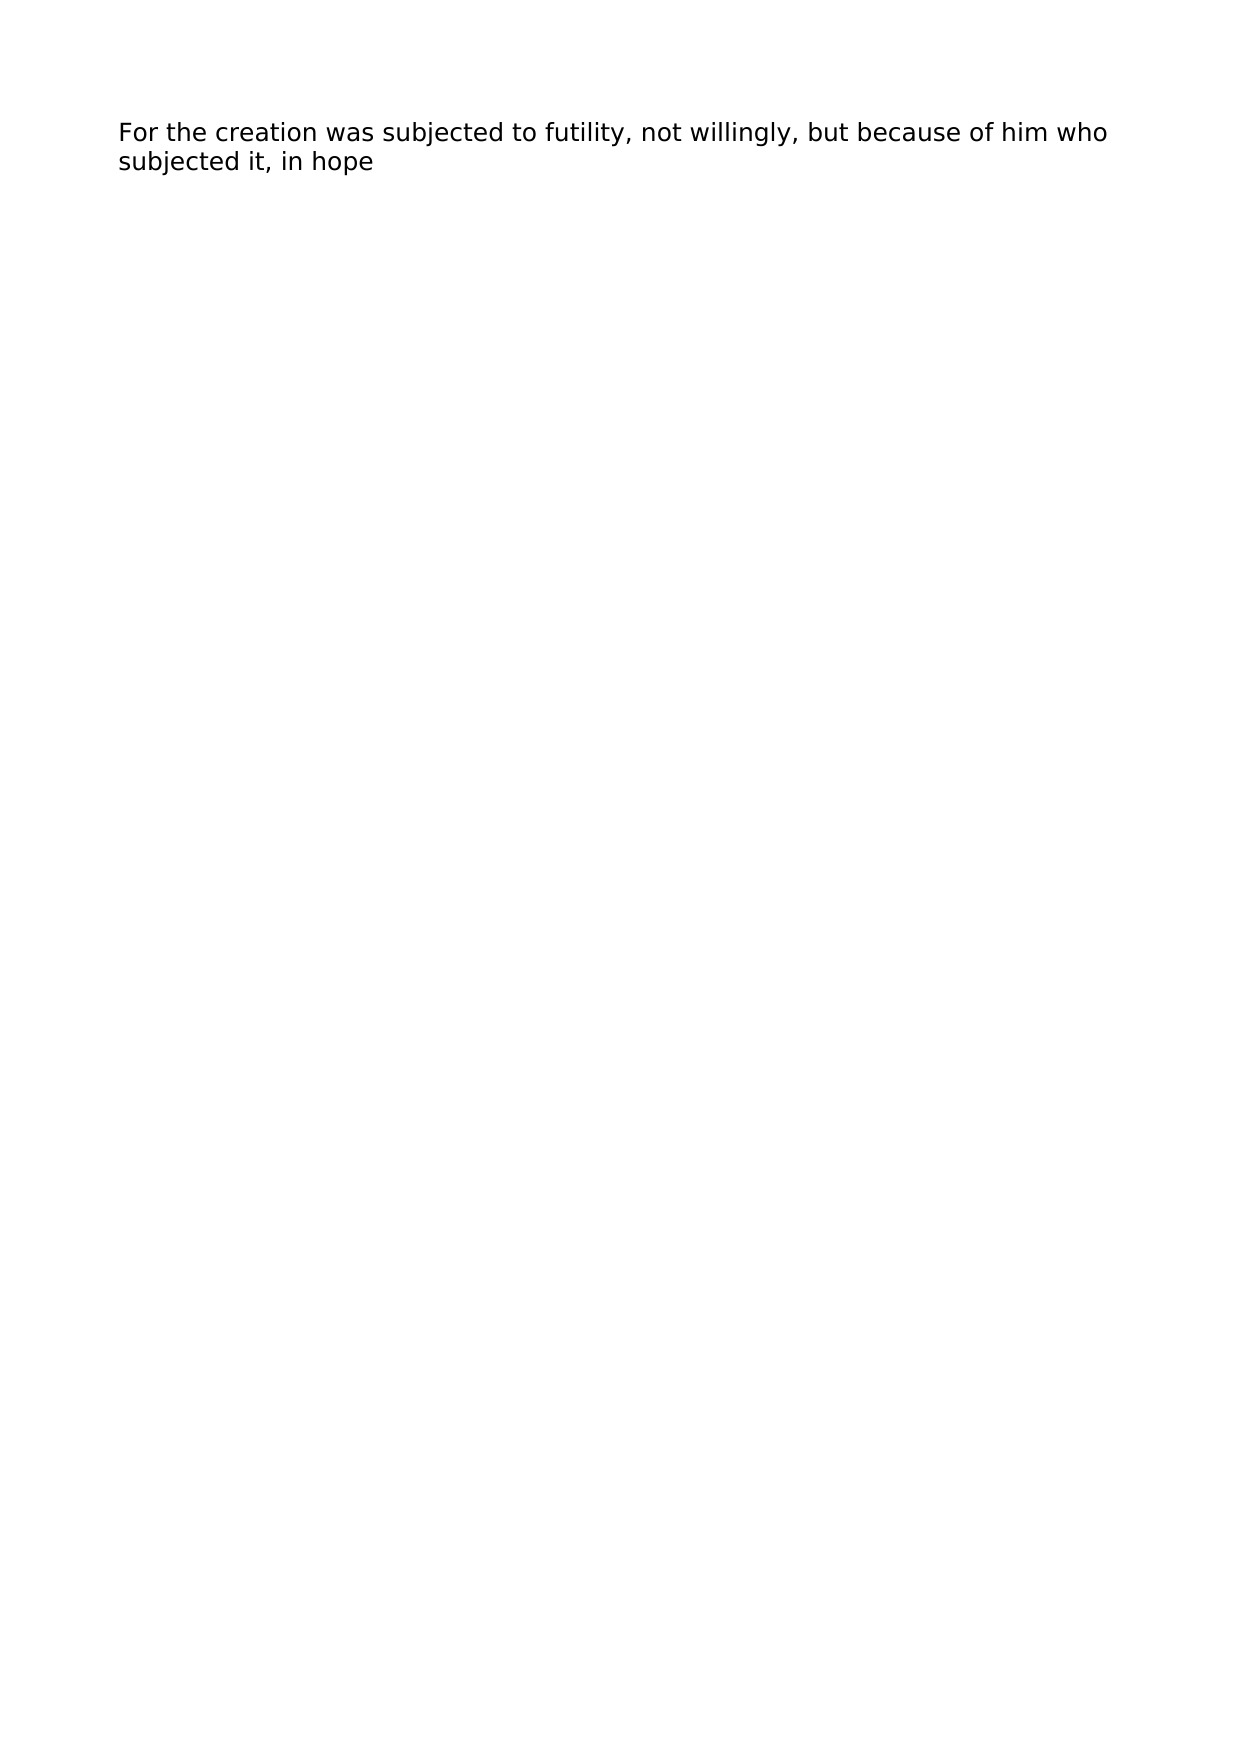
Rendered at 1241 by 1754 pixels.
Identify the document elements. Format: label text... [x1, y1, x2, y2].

text For the creation was subjected to futility, not willingly, but because of him who subjected it, in hope [118, 118, 1122, 176]
